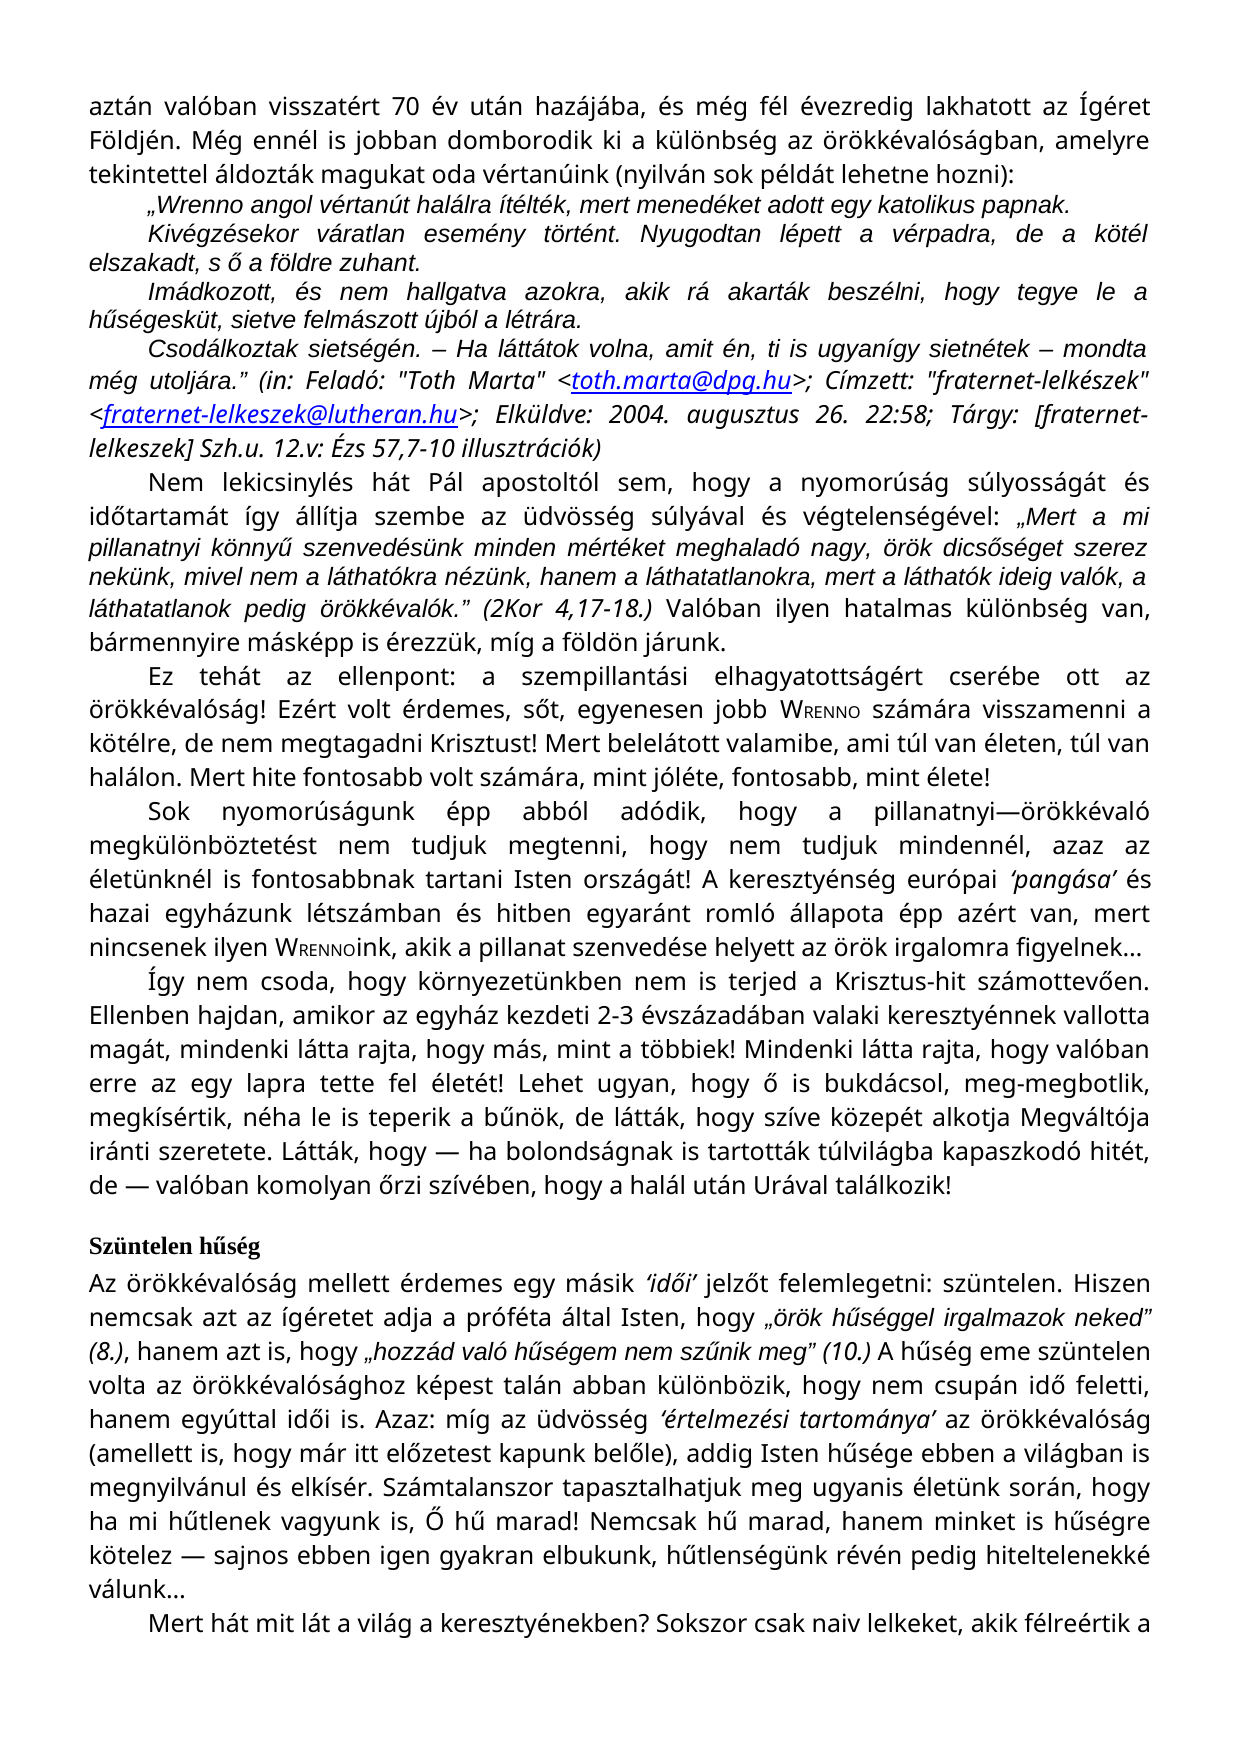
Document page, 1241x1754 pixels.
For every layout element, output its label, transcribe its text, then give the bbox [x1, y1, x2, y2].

text Csodálkoztak sietségén. – Ha láttátok volna, amit én, ti is ugyanígy sietnétek – mondta még utoljára.” (in: Feladó: "Toth Marta" <toth.marta@dpg.hu>; Címzett: "fraternet-lelkészek" <fraternet-lelkeszek@lutheran.hu>; Elküldve: 2004. augusztus 26. 22:58; Tárgy: [fraternet-lelkeszek] Szh.u. 12.v: Ézs 57,7-10 illusztrációk) [88, 334, 1152, 465]
text Az örökkévalóság mellett érdemes egy másik ‘idői’ jelzőt felemlegetni: szüntelen. Hiszen nemcsak azt az ígéretet adja a próféta által Isten, hogy „örök hűséggel irgalmazok neked” (8.), hanem azt is, hogy „hozzád való hűségem nem szűnik meg” (10.) A hűség eme szüntelen volta az örökkévalósághoz képest talán abban különbözik, hogy nem csupán idő feletti, hanem egyúttal idői is. Azaz: míg az üdvösség ‘értelmezési tartománya’ az örökkévalóság (amellett is, hogy már itt előzetest kapunk belőle), addig Isten hűsége ebben a világban is megnyilvánul és elkísér. Számtalanszor tapasztalhatjuk meg ugyanis életünk során, hogy ha mi hűtlenek vagyunk is, Ő hű marad! Nemcsak hű marad, hanem minket is hűségre kötelez — sajnos ebben igen gyakran elbukunk, hűtlenségünk révén pedig hiteltelenekké válunk… [88, 1266, 1152, 1605]
text aztán valóban visszatért 70 év után hazájába, és még fél évezredig lakhatott az Ígéret Földjén. Még ennél is jobban domborodik ki a különbség az örökkévalóságban, amelyre tekintettel áldozták magukat oda vértanúink (nyilván sok példát lehetne hozni): [88, 88, 1152, 190]
subtitle Szüntelen hűség [88, 1231, 1152, 1260]
text „Wrenno angol vértanút halálra ítélték, mert menedéket adott egy katolikus papnak. [88, 190, 1152, 219]
text Ez tehát az ellenpont: a szempillantási elhagyatottságért cserébe ott az örökkévalóság! Ezért volt érdemes, sőt, egyenesen jobb Wrenno számára visszamenni a kötélre, de nem megtagadni Krisztust! Mert belelátott valamibe, ami túl van életen, túl van halálon. Mert hite fontosabb volt számára, mint jóléte, fontosabb, mint élete! [88, 658, 1152, 794]
text Imádkozott, és nem hallgatva azokra, akik rá akarták beszélni, hogy tegye le a hűségesküt, sietve felmászott újból a létrára. [88, 277, 1152, 334]
text Nem lekicsinylés hát Pál apostoltól sem, hogy a nyomorúság súlyosságát és időtartamát így állítja szembe az üdvösség súlyával és végtelenségével: „Mert a mi pillanatnyi könnyű szenvedésünk minden mértéket meghaladó nagy, örök dicsőséget szerez nekünk, mivel nem a láthatókra nézünk, hanem a láthatatlanokra, mert a láthatók ideig valók, a láthatatlanok pedig örökkévalók.” (2Kor 4,17-18.) Valóban ilyen hatalmas különbség van, bármennyire másképp is érezzük, míg a földön járunk. [88, 465, 1152, 658]
text Így nem csoda, hogy környezetünkben nem is terjed a Krisztus-hit számottevően. Ellenben hajdan, amikor az egyház kezdeti 2-3 évszázadában valaki keresztyénnek vallotta magát, mindenki látta rajta, hogy más, mint a többiek! Mindenki látta rajta, hogy valóban erre az egy lapra tette fel életét! Lehet ugyan, hogy ő is bukdácsol, meg-megbotlik, megkísértik, néha le is teperik a bűnök, de látták, hogy szíve közepét alkotja Megváltója iránti szeretete. Látták, hogy — ha bolondságnak is tartották túlvilágba kapaszkodó hitét, de — valóban komolyan őrzi szívében, hogy a halál után Urával találkozik! [88, 964, 1152, 1201]
text Kivégzésekor váratlan esemény történt. Nyugodtan lépett a vérpadra, de a kötél elszakadt, s ő a földre zuhant. [88, 219, 1152, 277]
text Mert hát mit lát a világ a keresztyénekben? Sokszor csak naiv lelkeket, akik félreértik a [88, 1605, 1152, 1639]
text Sok nyomorúságunk épp abból adódik, hogy a pillanatnyi―örökkévaló megkülönböztetést nem tudjuk megtenni, hogy nem tudjuk mindennél, azaz az életünknél is fontosabbnak tartani Isten országát! A keresztyénség európai ‘pangása’ és hazai egyházunk létszámban és hitben egyaránt romló állapota épp azért van, mert nincsenek ilyen Wrennoink, akik a pillanat szenvedése helyett az örök irgalomra figyelnek… [88, 794, 1152, 964]
